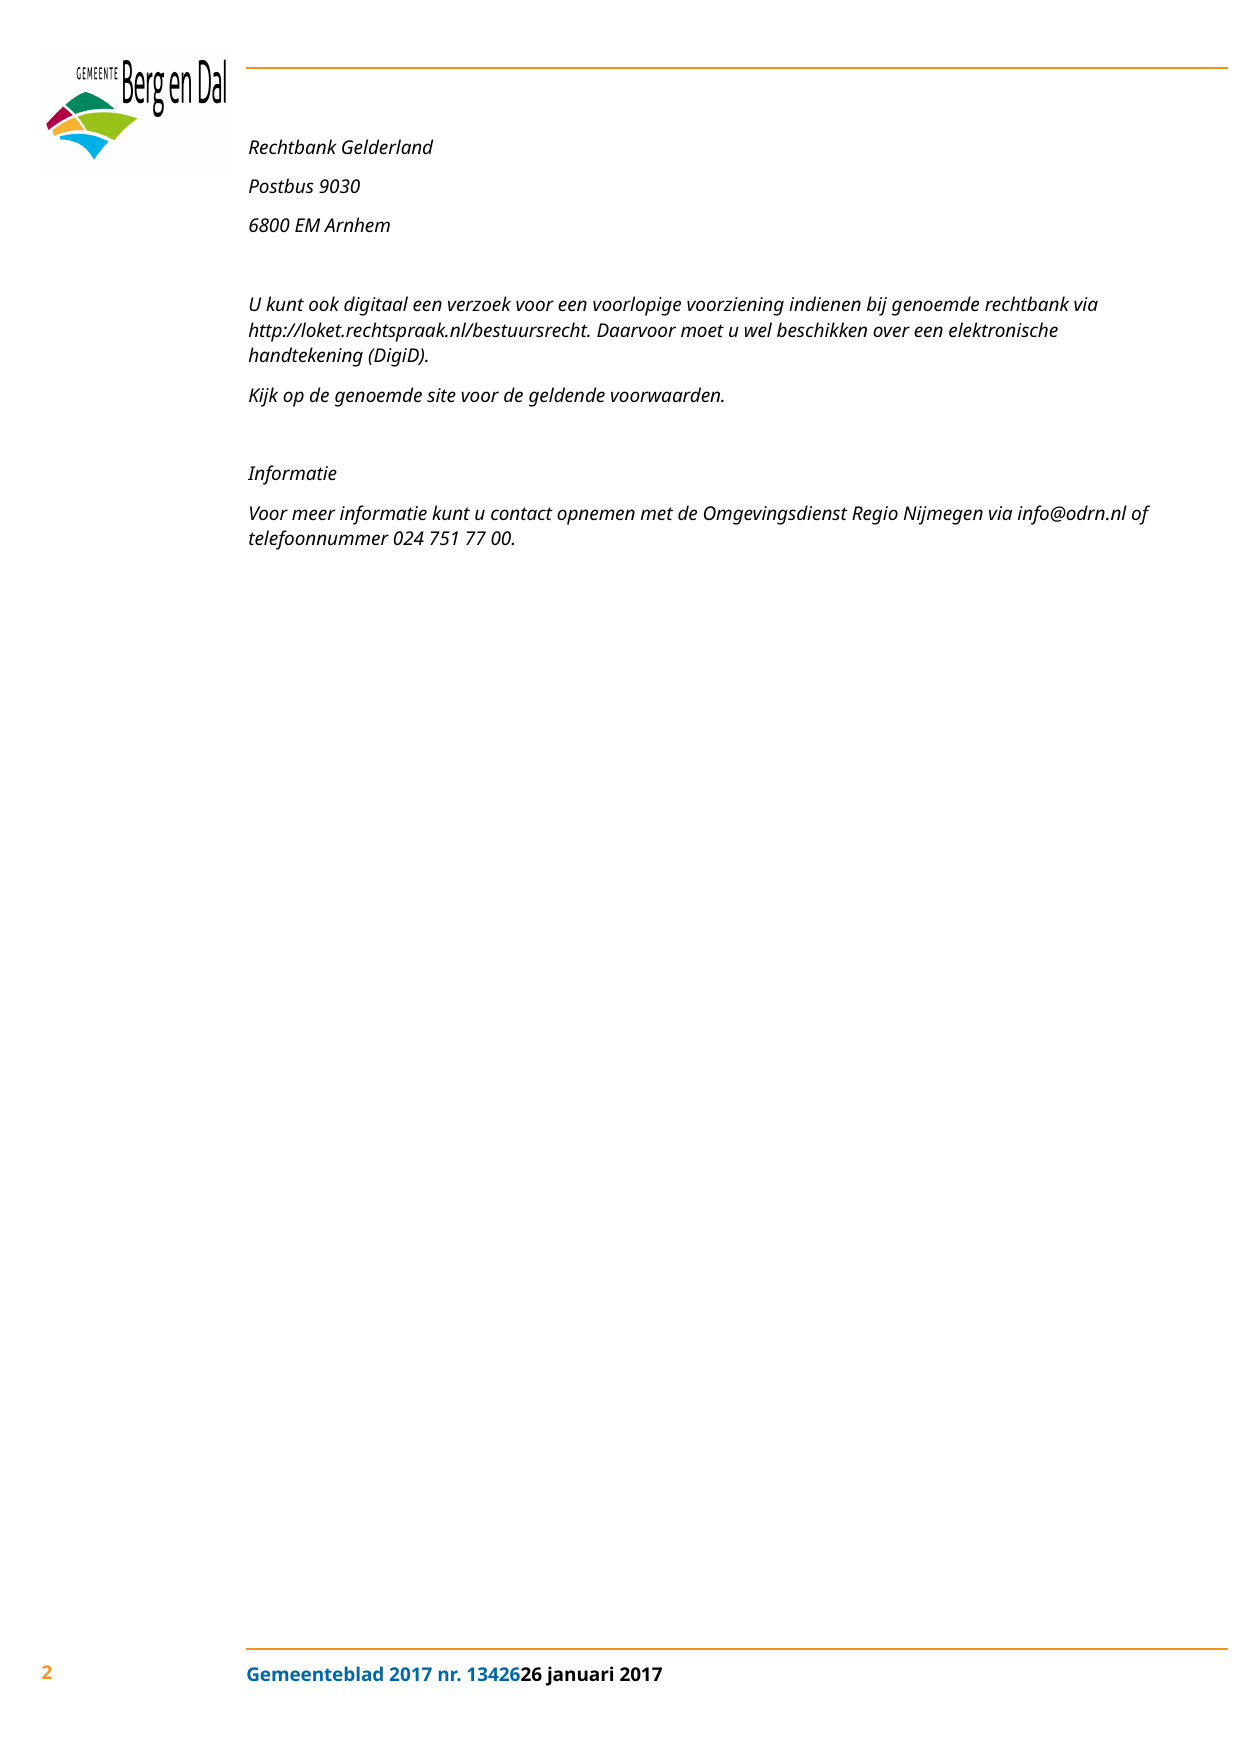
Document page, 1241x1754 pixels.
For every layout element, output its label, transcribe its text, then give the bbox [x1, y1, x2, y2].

text U kunt ook digitaal een verzoek voor een voorlopige voorziening indienen bij genoemde rechtbank via http://loket.rechtspraak.nl/bestuursrecht. Daarvoor moet u wel beschikken over een elektronische handtekening (DigiD). [248, 291, 1152, 368]
text Voor meer informatie kunt u contact opnemen met de Omgevingsdienst Regio Nijmegen via info@odrn.nl of telefoonnummer 024 751 77 00. [248, 500, 1152, 551]
text Kijk op de genoemde site voor de geldende voorwaarden. [248, 382, 1152, 408]
text 6800 EM Arnhem [248, 213, 1152, 238]
picture [41, 47, 231, 172]
text Rechtbank Gelderland [248, 134, 1152, 160]
text Informatie [248, 460, 1152, 486]
text Postbus 9030 [248, 173, 1152, 199]
